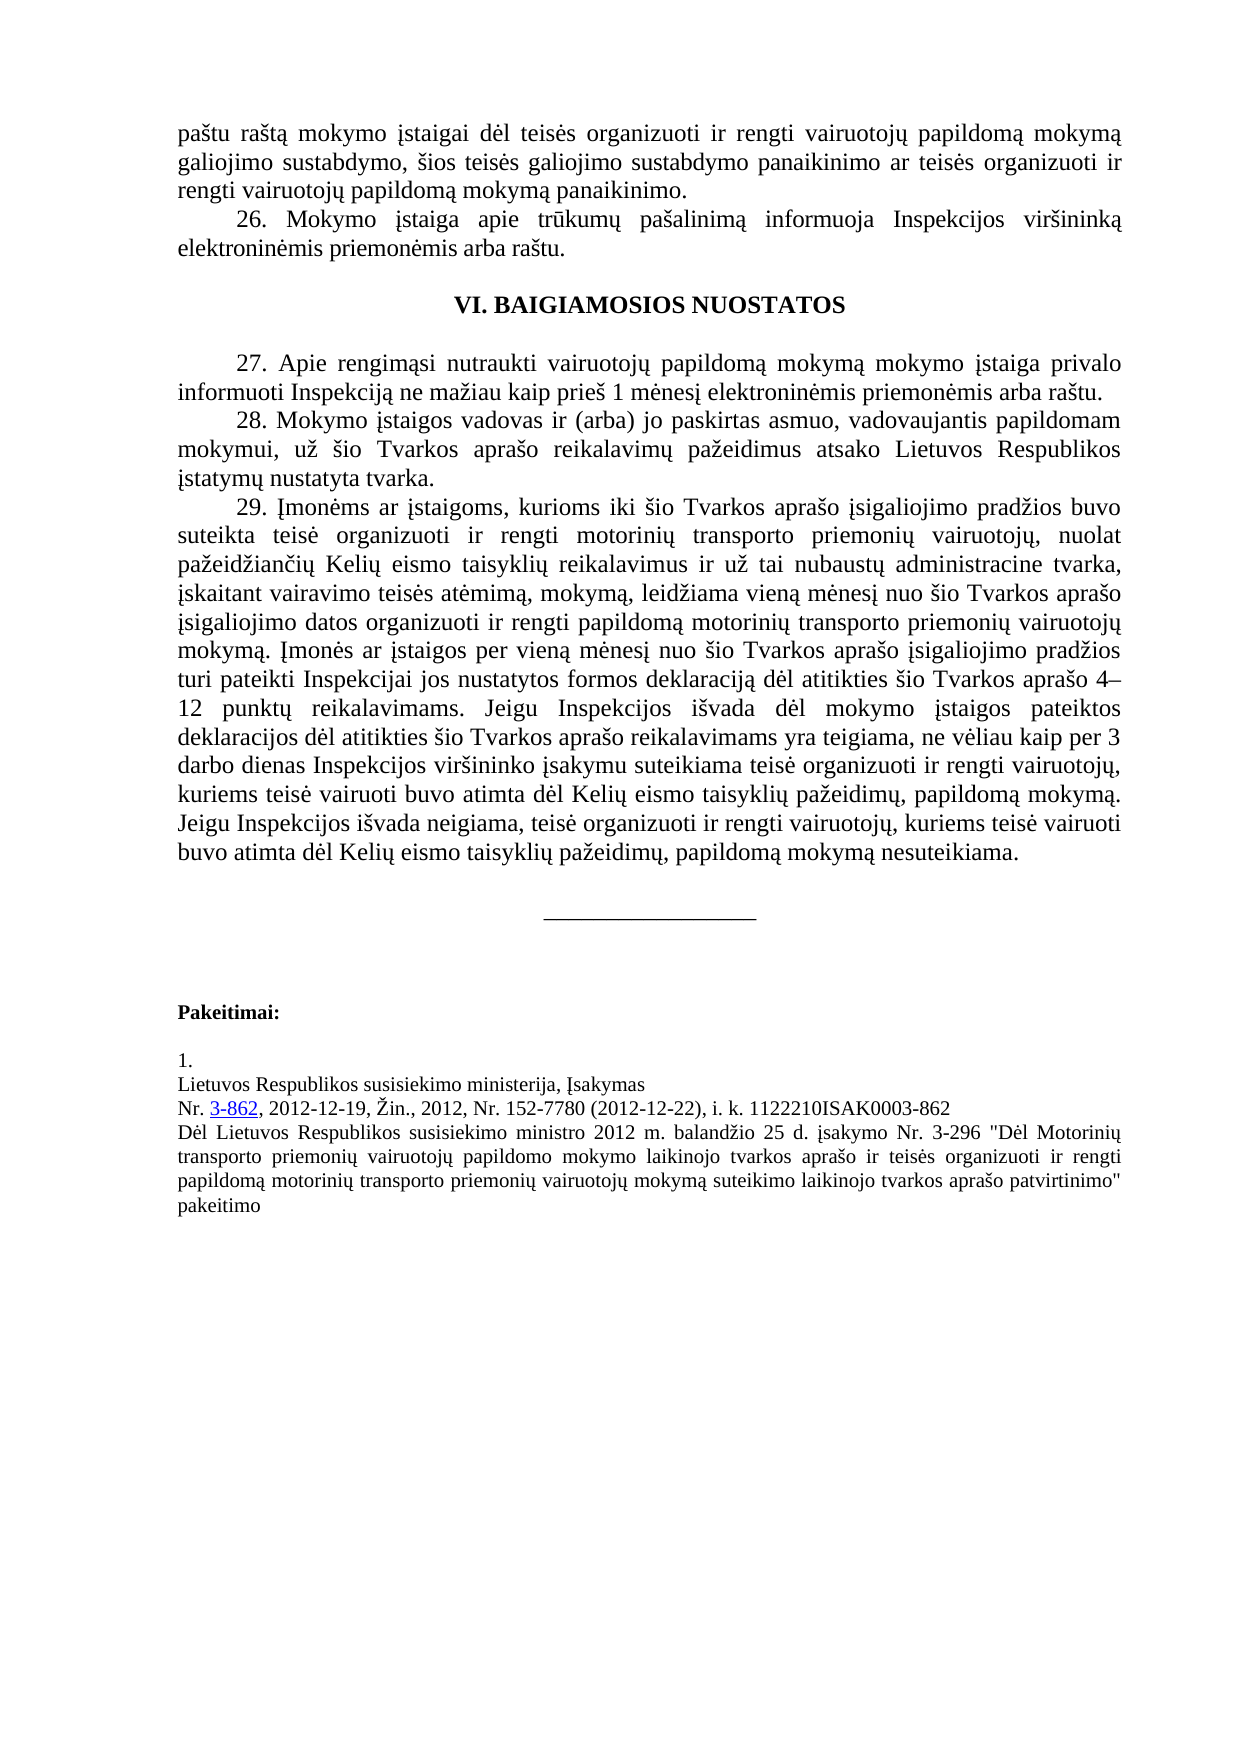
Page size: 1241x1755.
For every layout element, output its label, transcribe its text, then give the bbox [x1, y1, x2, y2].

text 26. Mokymo įstaiga apie trūkumų pašalinimą informuoja Inspekcijos viršininką elektroninėmis priemonėmis arba raštu. [177, 204, 1122, 262]
text Pakeitimai: [177, 1000, 1122, 1024]
text 27. Apie rengimąsi nutraukti vairuotojų papildomą mokymą mokymo įstaiga privalo informuoti Inspekciją ne mažiau kaip prieš 1 mėnesį elektroninėmis priemonėmis arba raštu. [177, 348, 1122, 406]
text 28. Mokymo įstaigos vadovas ir (arba) jo paskirtas asmuo, vadovaujantis papildomam mokymui, už šio Tvarkos aprašo reikalavimų pažeidimus atsako Lietuvos Respublikos įstatymų nustatyta tvarka. [177, 406, 1122, 492]
text paštu raštą mokymo įstaigai dėl teisės organizuoti ir rengti vairuotojų papildomą mokymą galiojimo sustabdymo, šios teisės galiojimo sustabdymo panaikinimo ar teisės organizuoti ir rengti vairuotojų papildomą mokymą panaikinimo. [177, 118, 1122, 204]
text _________________ [177, 894, 1122, 923]
text Dėl Lietuvos Respublikos susisiekimo ministro 2012 m. balandžio 25 d. įsakymo Nr. 3-296 "Dėl Motorinių transporto priemonių vairuotojų papildomo mokymo laikinojo tvarkos aprašo ir teisės organizuoti ir rengti papildomą motorinių transporto priemonių vairuotojų mokymą suteikimo laikinojo tvarkos aprašo patvirtinimo" pakeitimo [177, 1120, 1122, 1217]
text Lietuvos Respublikos susisiekimo ministerija, Įsakymas [177, 1072, 1122, 1096]
text 29. Įmonėms ar įstaigoms, kurioms iki šio Tvarkos aprašo įsigaliojimo pradžios buvo suteikta teisė organizuoti ir rengti motorinių transporto priemonių vairuotojų, nuolat pažeidžiančių Kelių eismo taisyklių reikalavimus ir už tai nubaustų administracine tvarka, įskaitant vairavimo teisės atėmimą, mokymą, leidžiama vieną mėnesį nuo šio Tvarkos aprašo įsigaliojimo datos organizuoti ir rengti papildomą motorinių transporto priemonių vairuotojų mokymą. Įmonės ar įstaigos per vieną mėnesį nuo šio Tvarkos aprašo įsigaliojimo pradžios turi pateikti Inspekcijai jos nustatytos formos deklaraciją dėl atitikties šio Tvarkos aprašo 4–12 punktų reikalavimams. Jeigu Inspekcijos išvada dėl mokymo įstaigos pateiktos deklaracijos dėl atitikties šio Tvarkos aprašo reikalavimams yra teigiama, ne vėliau kaip per 3 darbo dienas Inspekcijos viršininko įsakymu suteikiama teisė organizuoti ir rengti vairuotojų, kuriems teisė vairuoti buvo atimta dėl Kelių eismo taisyklių pažeidimų, papildomą mokymą. Jeigu Inspekcijos išvada neigiama, teisė organizuoti ir rengti vairuotojų, kuriems teisė vairuoti buvo atimta dėl Kelių eismo taisyklių pažeidimų, papildomą mokymą nesuteikiama. [177, 492, 1122, 866]
text Nr. 3-862, 2012-12-19, Žin., 2012, Nr. 152-7780 (2012-12-22), i. k. 1122210ISAK0003-862 [177, 1096, 1122, 1120]
text 1. [177, 1048, 1122, 1072]
text VI. BAIGIAMOSIOS NUOSTATOS [177, 291, 1122, 319]
